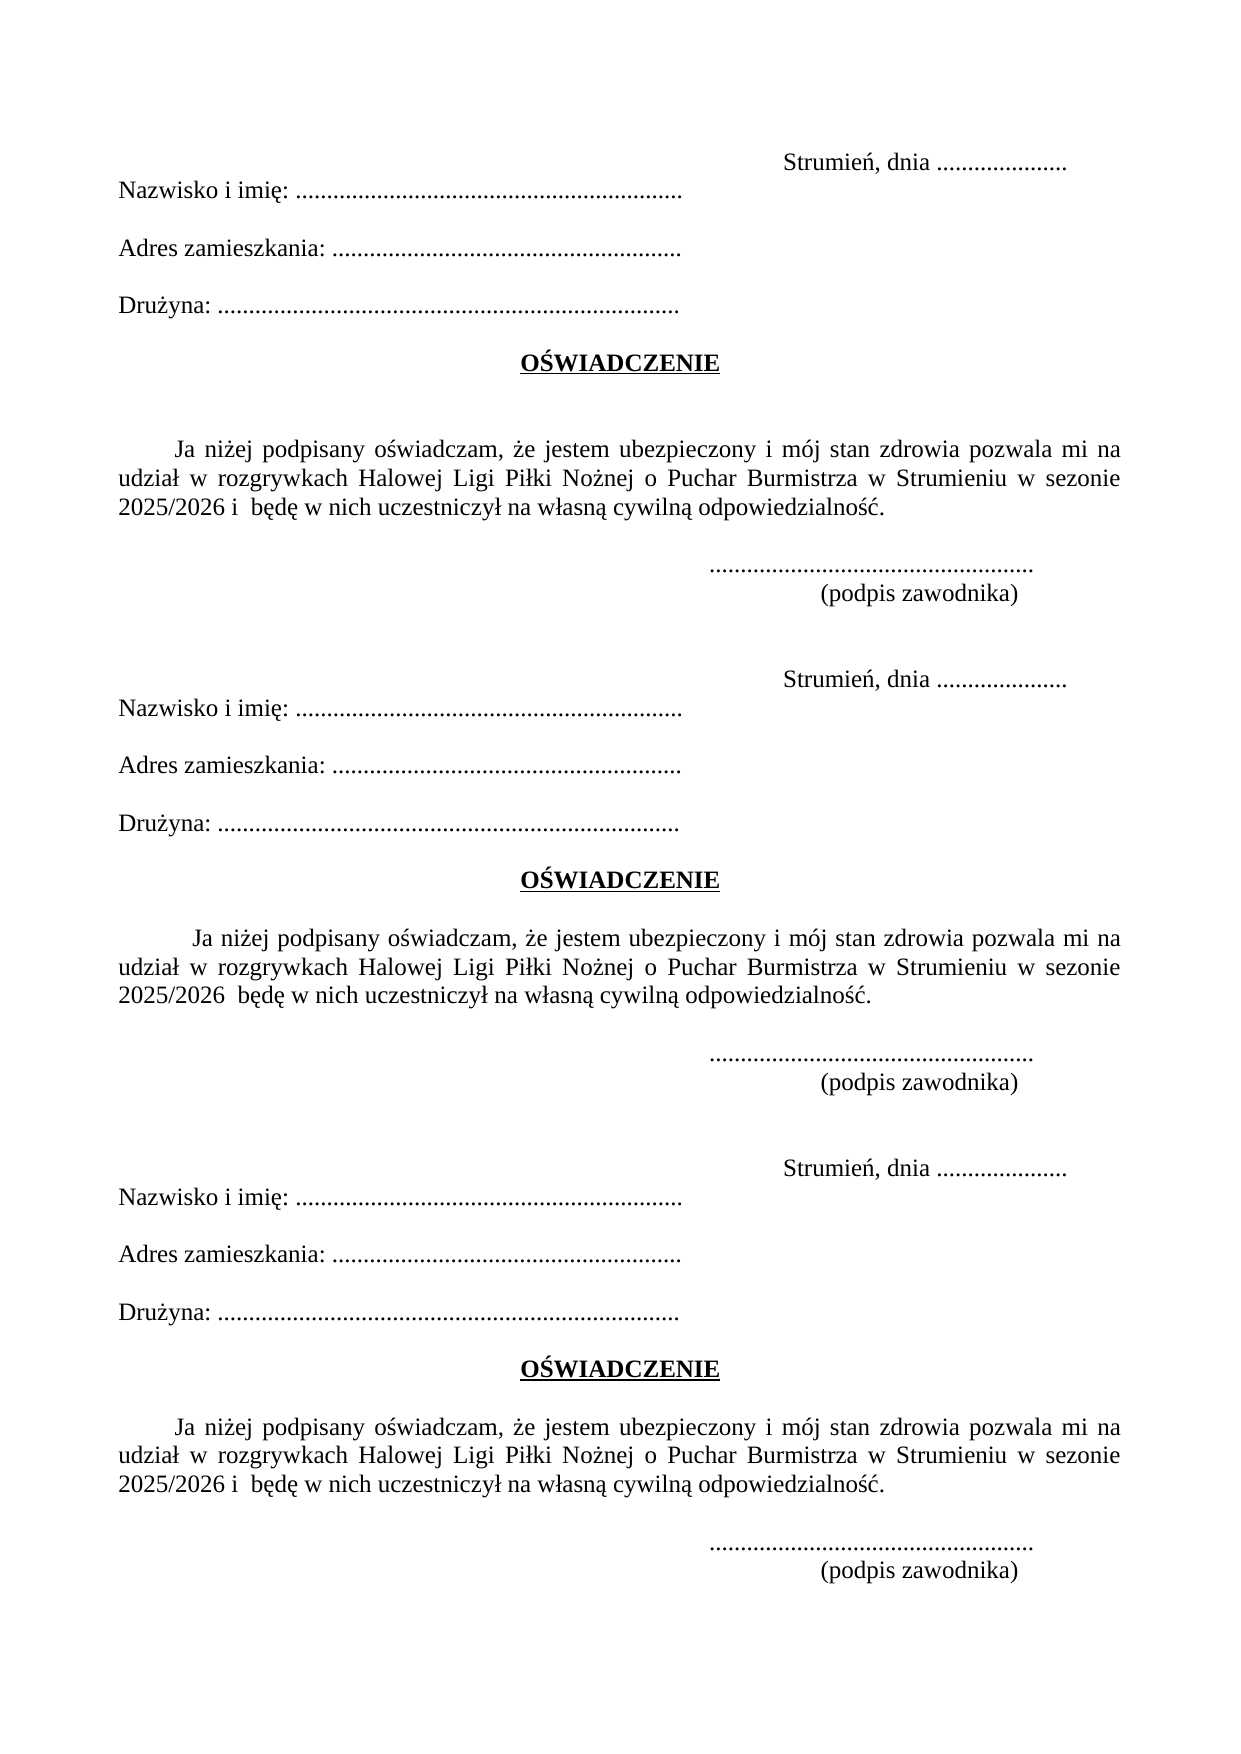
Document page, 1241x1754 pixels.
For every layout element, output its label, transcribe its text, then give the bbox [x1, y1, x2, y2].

text .................................................... (podpis zawodnika) [118, 549, 1122, 607]
text Strumień, dnia ..................... [118, 664, 1122, 693]
text Drużyna: .......................................................................... [118, 262, 1122, 319]
text Ja niżej podpisany oświadczam, że jestem ubezpieczony i mój stan zdrowia pozwala mi na udział w rozgrywkach Halowej Ligi Piłki Nożnej o Puchar Burmistrza w Strumieniu w sezonie 2025/2026 i będę w nich uczestniczył na własną cywilną odpowiedzialność. [118, 434, 1122, 521]
text Nazwisko i imię: .............................................................. Adres zamieszkania: ........................................................ [118, 176, 1122, 262]
text OŚWIADCZENIE [118, 348, 1122, 377]
text Drużyna: .......................................................................... [118, 1268, 1122, 1326]
text Strumień, dnia ..................... [118, 147, 1122, 176]
text OŚWIADCZENIE [118, 1326, 1122, 1383]
text .................................................... (podpis zawodnika) [118, 1038, 1122, 1096]
text Nazwisko i imię: .............................................................. Adres zamieszkania: ........................................................ [118, 693, 1122, 779]
text .................................................... (podpis zawodnika) [118, 1527, 1122, 1584]
text Ja niżej podpisany oświadczam, że jestem ubezpieczony i mój stan zdrowia pozwala mi na udział w rozgrywkach Halowej Ligi Piłki Nożnej o Puchar Burmistrza w Strumieniu w sezonie 2025/2026 i będę w nich uczestniczył na własną cywilną odpowiedzialność. [118, 1412, 1122, 1498]
text Nazwisko i imię: .............................................................. Adres zamieszkania: ........................................................ [118, 1182, 1122, 1268]
text Strumień, dnia ..................... [118, 1153, 1122, 1182]
text Drużyna: .......................................................................... [118, 779, 1122, 837]
text Ja niżej podpisany oświadczam, że jestem ubezpieczony i mój stan zdrowia pozwala mi na udział w rozgrywkach Halowej Ligi Piłki Nożnej o Puchar Burmistrza w Strumieniu w sezonie 2025/2026 będę w nich uczestniczył na własną cywilną odpowiedzialność. [118, 923, 1122, 1009]
text OŚWIADCZENIE [118, 866, 1122, 894]
